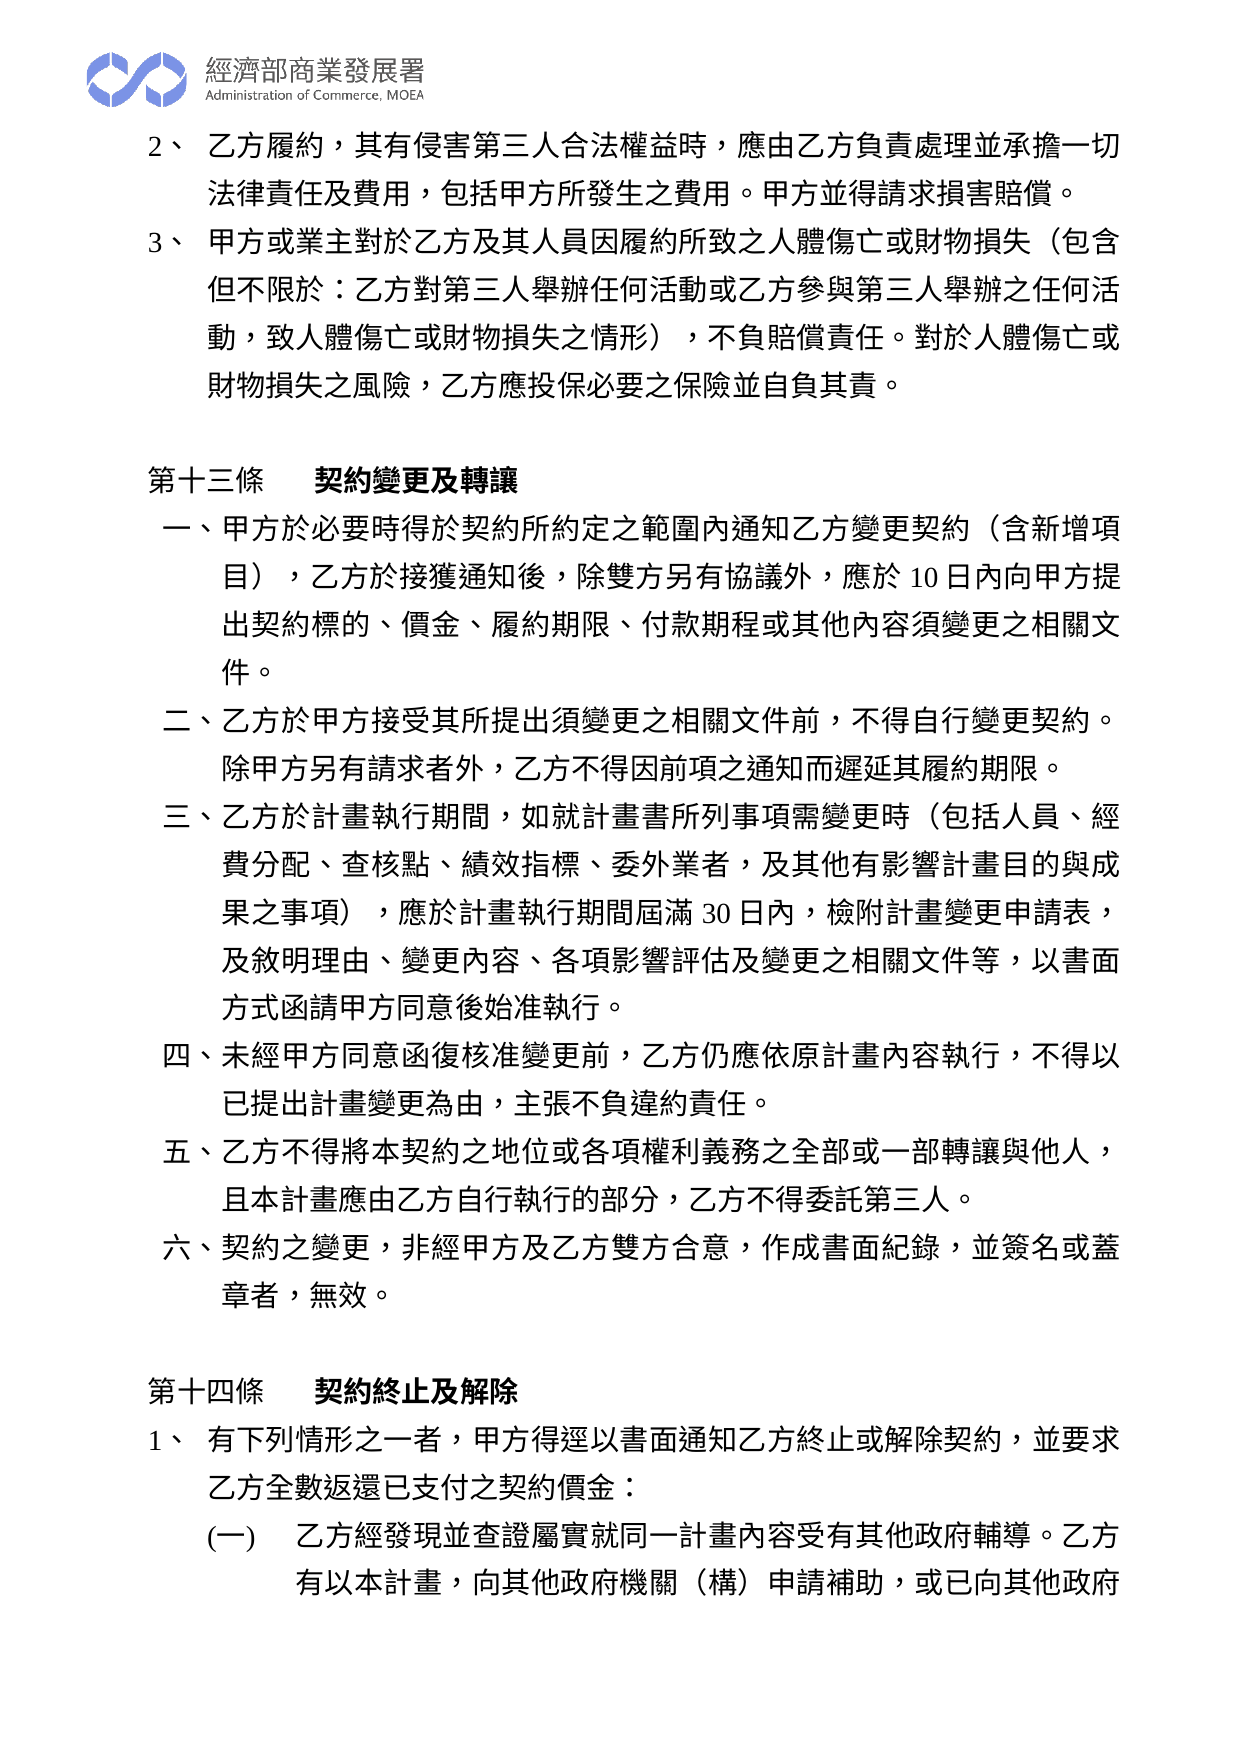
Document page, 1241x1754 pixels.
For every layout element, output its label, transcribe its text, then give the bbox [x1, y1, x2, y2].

list 甲方或業主對於乙方及其人員因履約所致之人體傷亡或財物損失（包含但不限於：乙方對第三人舉辦任何活動或乙方參與第三人舉辦之任何活動，致人體傷亡或財物損失之情形），不負賠償責任。對於人體傷亡或財物損失之風險，乙方應投保必要之保險並自負其責。 [148, 214, 1122, 406]
list 乙方於甲方接受其所提出須變更之相關文件前，不得自行變更契約。除甲方另有請求者外，乙方不得因前項之通知而遲延其履約期限。 [162, 693, 1122, 789]
list 契約終止及解除 [148, 1364, 1122, 1412]
list 乙方履約，其有侵害第三人合法權益時，應由乙方負責處理並承擔一切法律責任及費用，包括甲方所發生之費用。甲方並得請求損害賠償。 [148, 118, 1122, 214]
list 乙方於計畫執行期間，如就計畫書所列事項需變更時（包括人員、經費分配、查核點、績效指標、委外業者，及其他有影響計畫目的與成果之事項），應於計畫執行期間屆滿30日內，檢附計畫變更申請表，及敘明理由、變更內容、各項影響評估及變更之相關文件等，以書面方式函請甲方同意後始准執行。 [162, 789, 1122, 1028]
list 乙方不得將本契約之地位或各項權利義務之全部或一部轉讓與他人，且本計畫應由乙方自行執行的部分，乙方不得委託第三人。 [162, 1124, 1122, 1220]
list 乙方經發現並查證屬實就同一計畫內容受有其他政府輔導。乙方有以本計畫，向其他政府機關（構）申請補助，或已向其他政府 [207, 1508, 1122, 1603]
list 契約之變更，非經甲方及乙方雙方合意，作成書面紀錄，並簽名或蓋章者，無效。 [162, 1220, 1122, 1316]
list 甲方於必要時得於契約所約定之範圍內通知乙方變更契約（含新增項目），乙方於接獲通知後，除雙方另有協議外，應於10日內向甲方提出契約標的、價金、履約期限、付款期程或其他內容須變更之相關文件。 [162, 501, 1122, 693]
list 契約變更及轉讓 [148, 453, 1122, 501]
list 有下列情形之一者，甲方得逕以書面通知乙方終止或解除契約，並要求乙方全數返還已支付之契約價金： [148, 1412, 1122, 1508]
list 未經甲方同意函復核准變更前，乙方仍應依原計畫內容執行，不得以已提出計畫變更為由，主張不負違約責任。 [162, 1028, 1122, 1124]
